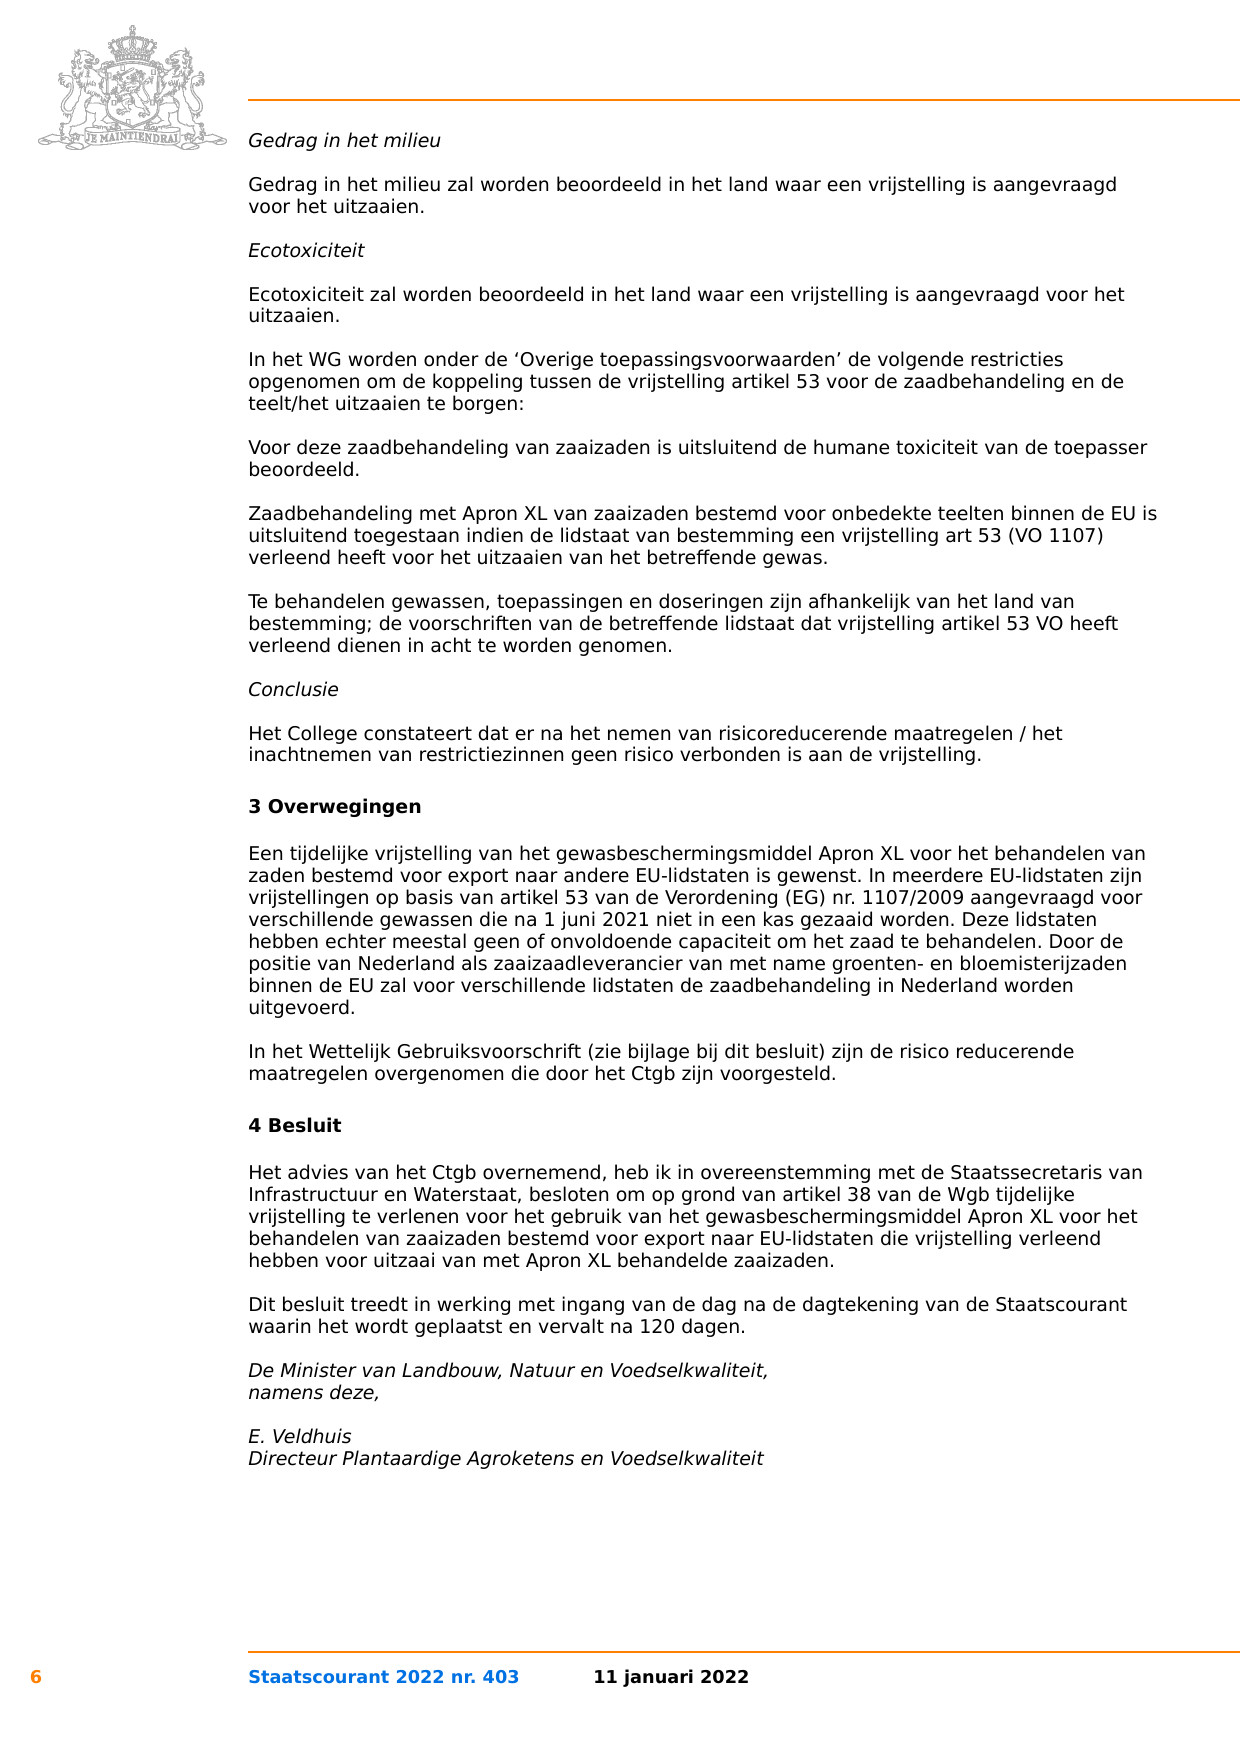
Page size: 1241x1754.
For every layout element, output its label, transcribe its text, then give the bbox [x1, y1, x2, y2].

text Zaadbehandeling met Apron XL van zaaizaden bestemd voor onbedekte teelten binnen de EU is uitsluitend toegestaan indien de lidstaat van bestemming een vrijstelling art 53 (VO 1107) verleend heeft voor het uitzaaien van het betreffende gewas. [248, 503, 1163, 569]
text Ecotoxiciteit zal worden beoordeeld in het land waar een vrijstelling is aangevraagd voor het uitzaaien. [248, 283, 1163, 327]
text Het College constateert dat er na het nemen van risicoreducerende maatregelen / het inachtnemen van restrictiezinnen geen risico verbonden is aan de vrijstelling. [248, 722, 1163, 766]
subtitle Gedrag in het milieu [248, 130, 1163, 152]
subtitle Conclusie [248, 678, 1163, 701]
text Het advies van het Ctgb overnemend, heb ik in overeenstemming met de Staatssecretaris van Infrastructuur en Waterstaat, besloten om op grond van artikel 38 van de Wgb tijdelijke vrijstelling te verlenen voor het gebruik van het gewasbeschermingsmiddel Apron XL voor het behandelen van zaaizaden bestemd voor export naar EU-lidstaten die vrijstelling verleend hebben voor uitzaai van met Apron XL behandelde zaaizaden. [248, 1162, 1163, 1272]
text Voor deze zaadbehandeling van zaaizaden is uitsluitend de humane toxiciteit van de toepasser beoordeeld. [248, 437, 1163, 481]
text Een tijdelijke vrijstelling van het gewasbeschermingsmiddel Apron XL voor het behandelen van zaden bestemd voor export naar andere EU-lidstaten is gewenst. In meerdere EU-lidstaten zijn vrijstellingen op basis van artikel 53 van de Verordening (EG) nr. 1107/2009 aangevraagd voor verschillende gewassen die na 1 juni 2021 niet in een kas gezaaid worden. Deze lidstaten hebben echter meestal geen of onvoldoende capaciteit om het zaad te behandelen. Door de positie van Nederland als zaaizaadleverancier van met name groenten- en bloemisterijzaden binnen de EU zal voor verschillende lidstaten de zaadbehandeling in Nederland worden uitgevoerd. [248, 843, 1163, 1019]
picture [38, 25, 227, 150]
subtitle Ecotoxiciteit [248, 239, 1163, 262]
text In het WG worden onder de ‘Overige toepassingsvoorwaarden’ de volgende restricties opgenomen om de koppeling tussen de vrijstelling artikel 53 voor de zaadbehandeling en de teelt/het uitzaaien te borgen: [248, 349, 1163, 415]
subtitle 3 Overwegingen [248, 796, 1163, 818]
text Te behandelen gewassen, toepassingen en doseringen zijn afhankelijk van het land van bestemming; de voorschriften van de betreffende lidstaat dat vrijstelling artikel 53 VO heeft verleend dienen in acht te worden genomen. [248, 591, 1163, 657]
text In het Wettelijk Gebruiksvoorschrift (zie bijlage bij dit besluit) zijn de risico reducerende maatregelen overgenomen die door het Ctgb zijn voorgesteld. [248, 1041, 1163, 1085]
subtitle 4 Besluit [248, 1115, 1163, 1137]
text Gedrag in het milieu zal worden beoordeeld in het land waar een vrijstelling is aangevraagd voor het uitzaaien. [248, 174, 1163, 218]
text De Minister van Landbouw, Natuur en Voedselkwaliteit, namens deze, E. Veldhuis Directeur Plantaardige Agroketens en Voedselkwaliteit [248, 1359, 1163, 1469]
text Dit besluit treedt in werking met ingang van de dag na de dagtekening van de Staatscourant waarin het wordt geplaatst en vervalt na 120 dagen. [248, 1294, 1163, 1338]
